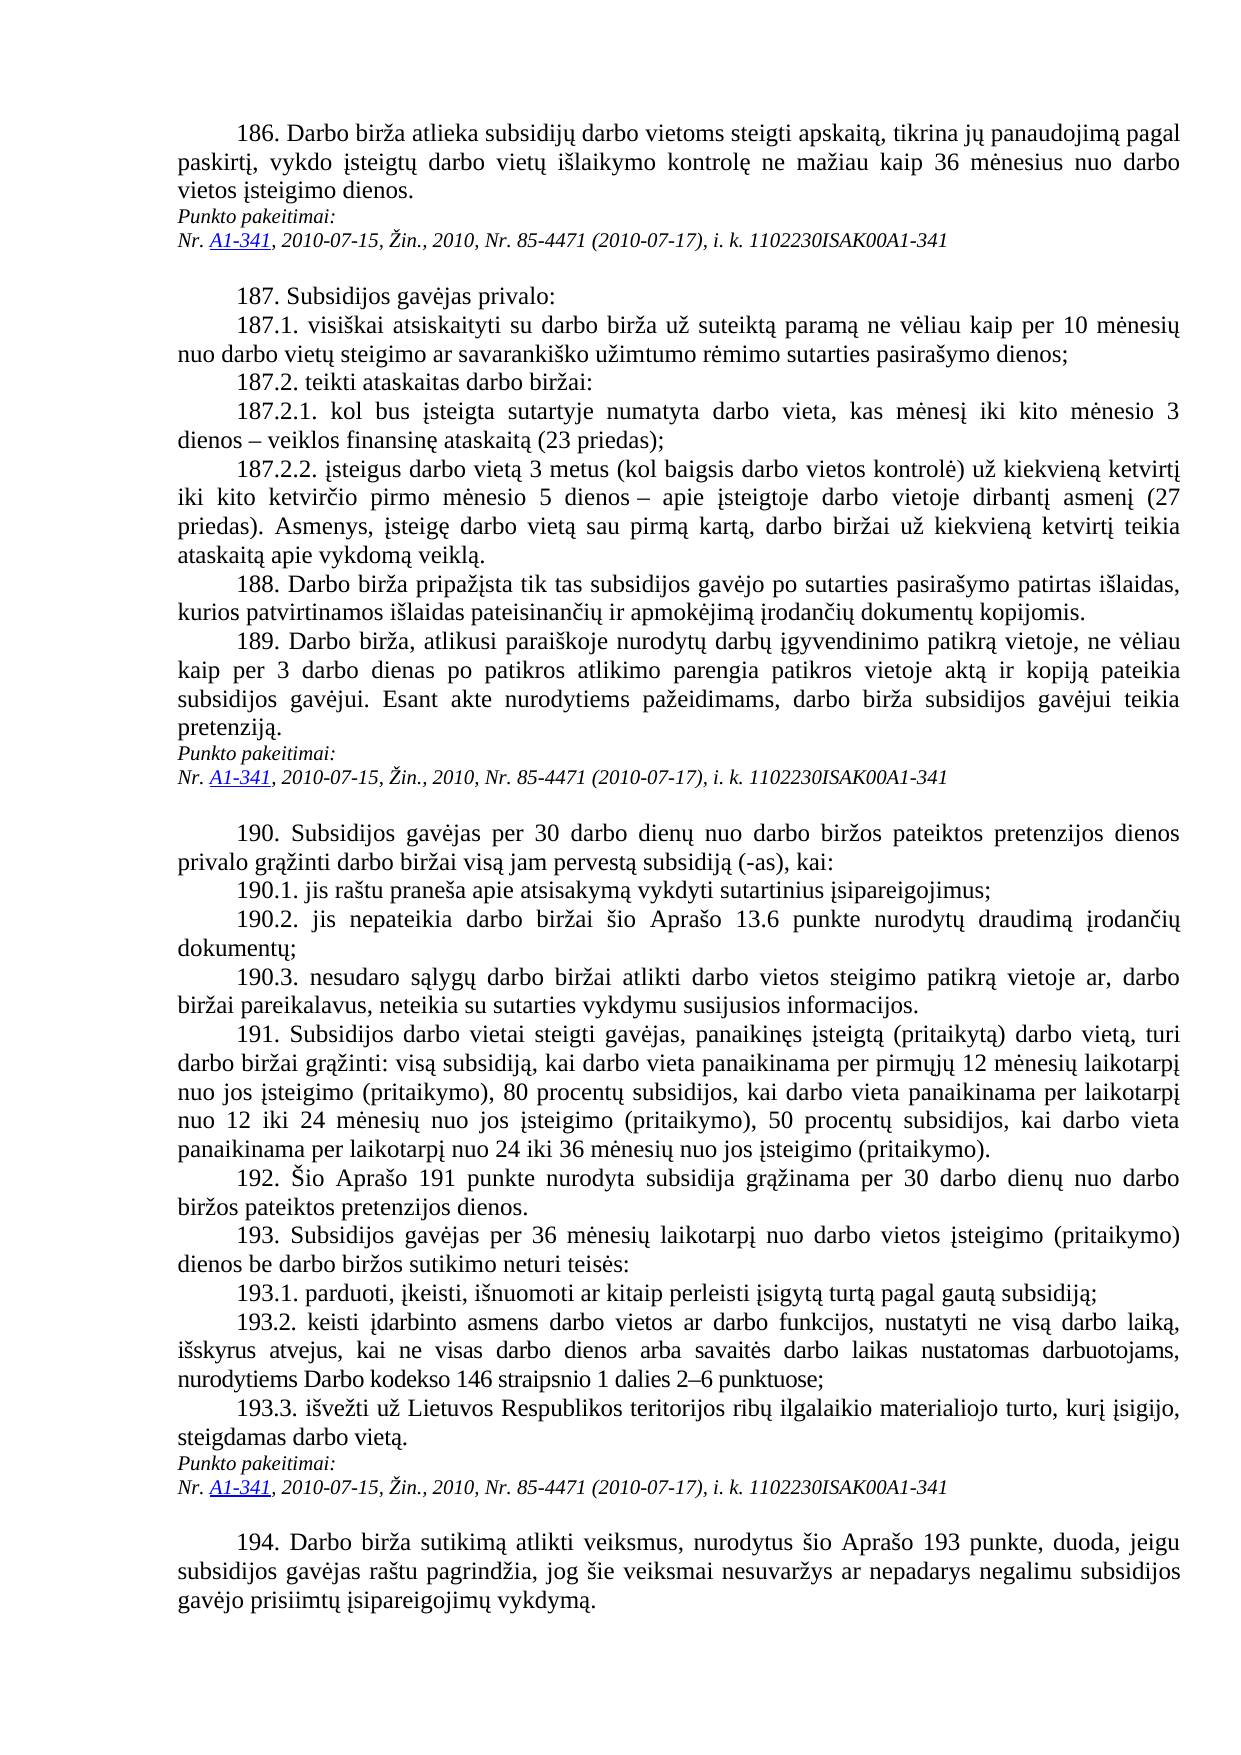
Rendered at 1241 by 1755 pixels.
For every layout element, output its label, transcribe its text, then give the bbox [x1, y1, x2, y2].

text 188. Darbo birža pripažįsta tik tas subsidijos gavėjo po sutarties pasirašymo patirtas išlaidas, kurios patvirtinamos išlaidas pateisinančių ir apmokėjimą įrodančių dokumentų kopijomis. [177, 569, 1181, 626]
text 187.2.1. kol bus įsteigta sutartyje numatyta darbo vieta, kas mėnesį iki kito mėnesio 3 dienos – veiklos finansinę ataskaitą (23 priedas); [177, 396, 1181, 454]
text Nr. A1-341, 2010-07-15, Žin., 2010, Nr. 85-4471 (2010-07-17), i. k. 1102230ISAK00A1-341 [177, 765, 1181, 789]
text 194. Darbo birža sutikimą atlikti veiksmus, nurodytus šio Aprašo 193 punkte, duoda, jeigu subsidijos gavėjas raštu pagrindžia, jog šie veiksmai nesuvaržys ar nepadarys negalimu subsidijos gavėjo prisiimtų įsipareigojimų vykdymą. [177, 1527, 1181, 1614]
text 190. Subsidijos gavėjas per 30 darbo dienų nuo darbo biržos pateiktos pretenzijos dienos privalo grąžinti darbo biržai visą jam pervestą subsidiją (-as), kai: [177, 818, 1181, 876]
text 190.3. nesudaro sąlygų darbo biržai atlikti darbo vietos steigimo patikrą vietoje ar, darbo biržai pareikalavus, neteikia su sutarties vykdymu susijusios informacijos. [177, 962, 1181, 1019]
text 190.2. jis nepateikia darbo biržai šio Aprašo 13.6 punkte nurodytų draudimą įrodančių dokumentų; [177, 904, 1181, 962]
text 192. Šio Aprašo 191 punkte nurodyta subsidija grąžinama per 30 darbo dienų nuo darbo biržos pateiktos pretenzijos dienos. [177, 1163, 1181, 1221]
text 193.1. parduoti, įkeisti, išnuomoti ar kitaip perleisti įsigytą turtą pagal gautą subsidiją; [177, 1278, 1181, 1307]
text 187.2. teikti ataskaitas darbo biržai: [177, 367, 1181, 396]
text 187. Subsidijos gavėjas privalo: [177, 281, 1181, 310]
text Punkto pakeitimai: [177, 204, 1181, 228]
text Punkto pakeitimai: [177, 741, 1181, 765]
text 191. Subsidijos darbo vietai steigti gavėjas, panaikinęs įsteigtą (pritaikytą) darbo vietą, turi darbo biržai grąžinti: visą subsidiją, kai darbo vieta panaikinama per pirmųjų 12 mėnesių laikotarpį nuo jos įsteigimo (pritaikymo), 80 procentų subsidijos, kai darbo vieta panaikinama per laikotarpį nuo 12 iki 24 mėnesių nuo jos įsteigimo (pritaikymo), 50 procentų subsidijos, kai darbo vieta panaikinama per laikotarpį nuo 24 iki 36 mėnesių nuo jos įsteigimo (pritaikymo). [177, 1019, 1181, 1163]
text 189. Darbo birža, atlikusi paraiškoje nurodytų darbų įgyvendinimo patikrą vietoje, ne vėliau kaip per 3 darbo dienas po patikros atlikimo parengia patikros vietoje aktą ir kopiją pateikia subsidijos gavėjui. Esant akte nurodytiems pažeidimams, darbo birža subsidijos gavėjui teikia pretenziją. [177, 626, 1181, 741]
text 193.2. keisti įdarbinto asmens darbo vietos ar darbo funkcijos, nustatyti ne visą darbo laiką, išskyrus atvejus, kai ne visas darbo dienos arba savaitės darbo laikas nustatomas darbuotojams, nurodytiems Darbo kodekso 146 straipsnio 1 dalies 2–6 punktuose; [177, 1307, 1181, 1393]
text 186. Darbo birža atlieka subsidijų darbo vietoms steigti apskaitą, tikrina jų panaudojimą pagal paskirtį, vykdo įsteigtų darbo vietų išlaikymo kontrolę ne mažiau kaip 36 mėnesius nuo darbo vietos įsteigimo dienos. [177, 118, 1181, 204]
text Nr. A1-341, 2010-07-15, Žin., 2010, Nr. 85-4471 (2010-07-17), i. k. 1102230ISAK00A1-341 [177, 228, 1181, 252]
text 193.3. išvežti už Lietuvos Respublikos teritorijos ribų ilgalaikio materialiojo turto, kurį įsigijo, steigdamas darbo vietą. [177, 1393, 1181, 1451]
text 193. Subsidijos gavėjas per 36 mėnesių laikotarpį nuo darbo vietos įsteigimo (pritaikymo) dienos be darbo biržos sutikimo neturi teisės: [177, 1221, 1181, 1278]
text Punkto pakeitimai: [177, 1451, 1181, 1475]
text Nr. A1-341, 2010-07-15, Žin., 2010, Nr. 85-4471 (2010-07-17), i. k. 1102230ISAK00A1-341 [177, 1475, 1181, 1499]
text 187.1. visiškai atsiskaityti su darbo birža už suteiktą paramą ne vėliau kaip per 10 mėnesių nuo darbo vietų steigimo ar savarankiško užimtumo rėmimo sutarties pasirašymo dienos; [177, 310, 1181, 367]
text 187.2.2. įsteigus darbo vietą 3 metus (kol baigsis darbo vietos kontrolė) už kiekvieną ketvirtį iki kito ketvirčio pirmo mėnesio 5 dienos – apie įsteigtoje darbo vietoje dirbantį asmenį (27 priedas). Asmenys, įsteigę darbo vietą sau pirmą kartą, darbo biržai už kiekvieną ketvirtį teikia ataskaitą apie vykdomą veiklą. [177, 454, 1181, 569]
text 190.1. jis raštu praneša apie atsisakymą vykdyti sutartinius įsipareigojimus; [177, 876, 1181, 904]
